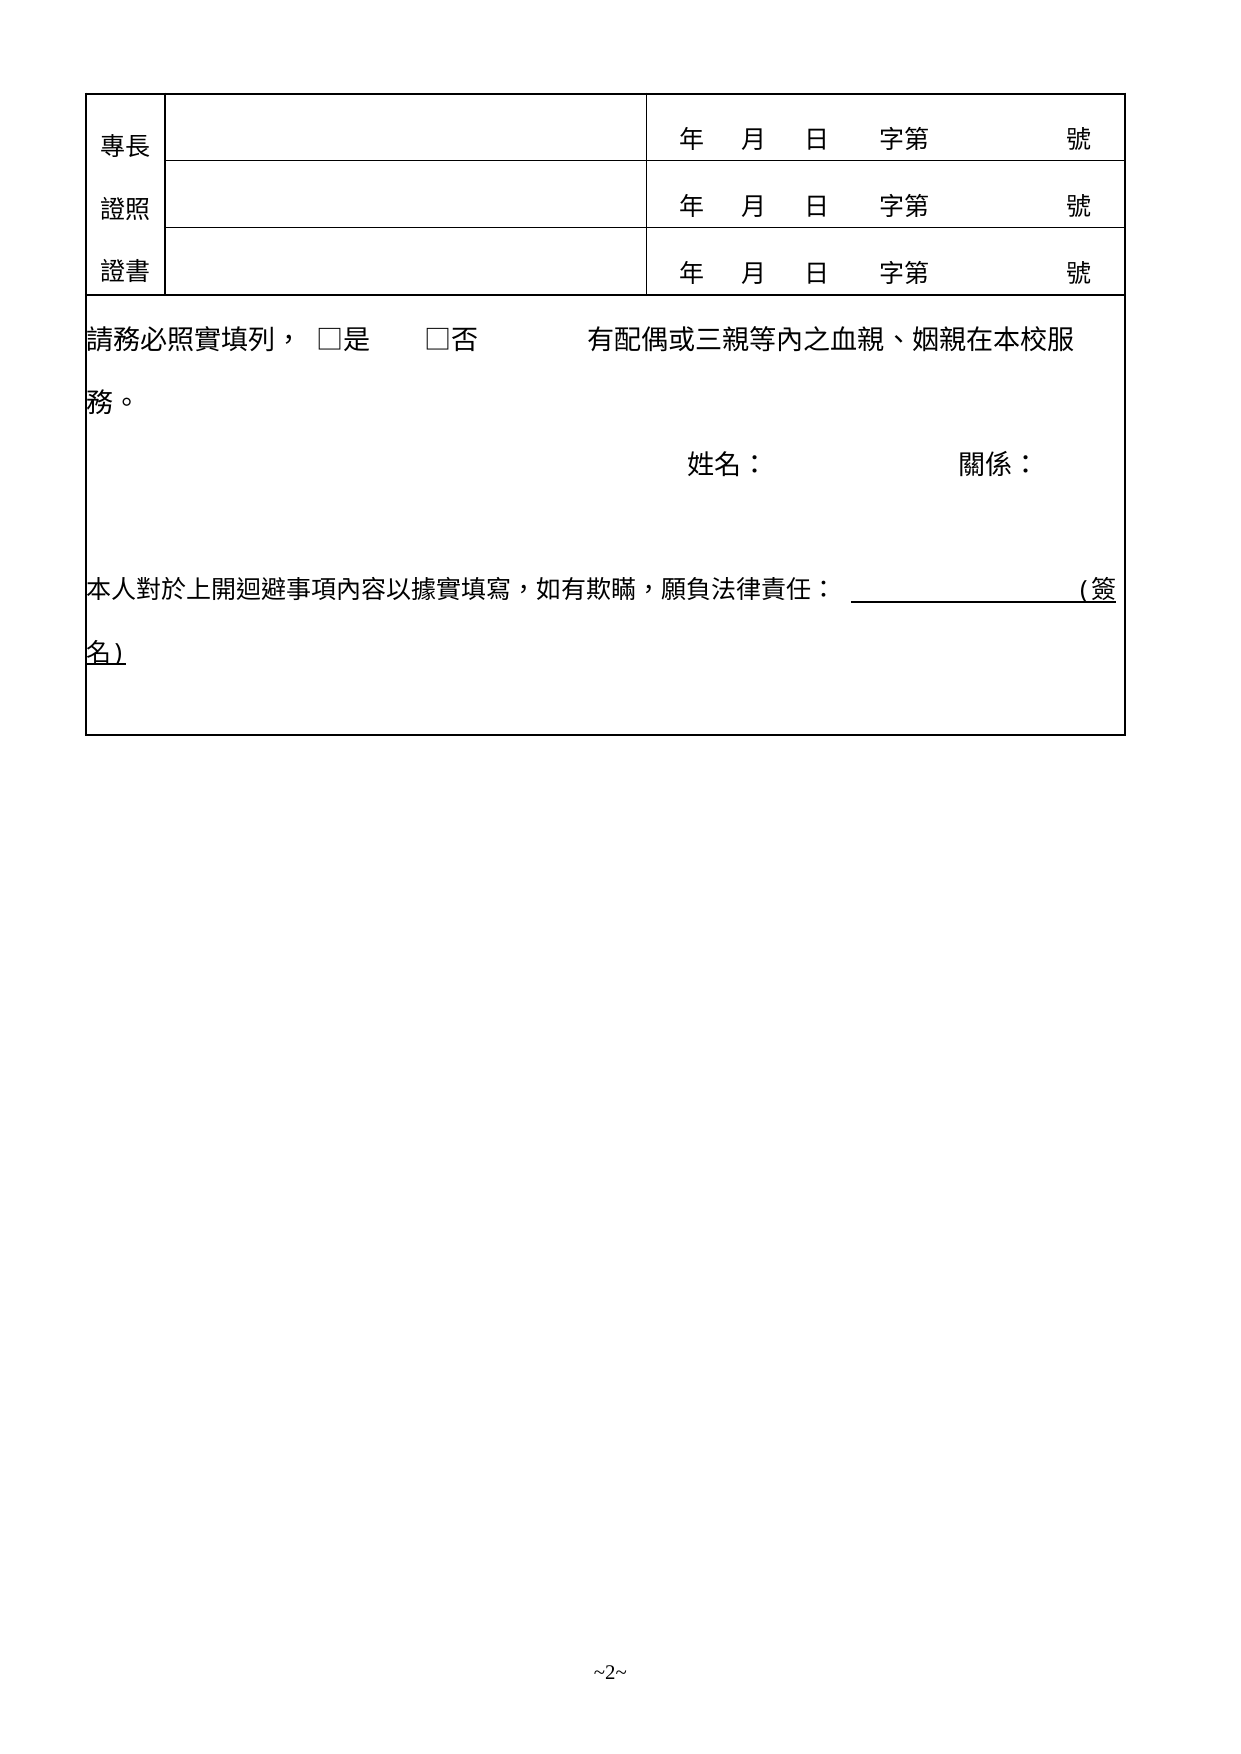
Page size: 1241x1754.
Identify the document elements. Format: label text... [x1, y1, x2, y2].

table_cell 年 月 日 字第 號 [647, 228, 1124, 294]
table_cell 年 月 日 字第 號 [647, 95, 1124, 160]
table_cell [166, 95, 646, 160]
table_cell [166, 161, 646, 227]
table_cell [166, 228, 646, 294]
table_cell 年 月 日 字第 號 [647, 161, 1124, 227]
table_cell 請務必照實填列， □是 □否 有配偶或三親等內之血親、姻親在本校服務。 姓名： 關係： 本人對於上開迴避事項內容以據實填寫，如有欺瞞，願負法律責任：­ (簽名) [87, 296, 1124, 734]
table_cell 專長 證照 證書 [87, 95, 164, 294]
